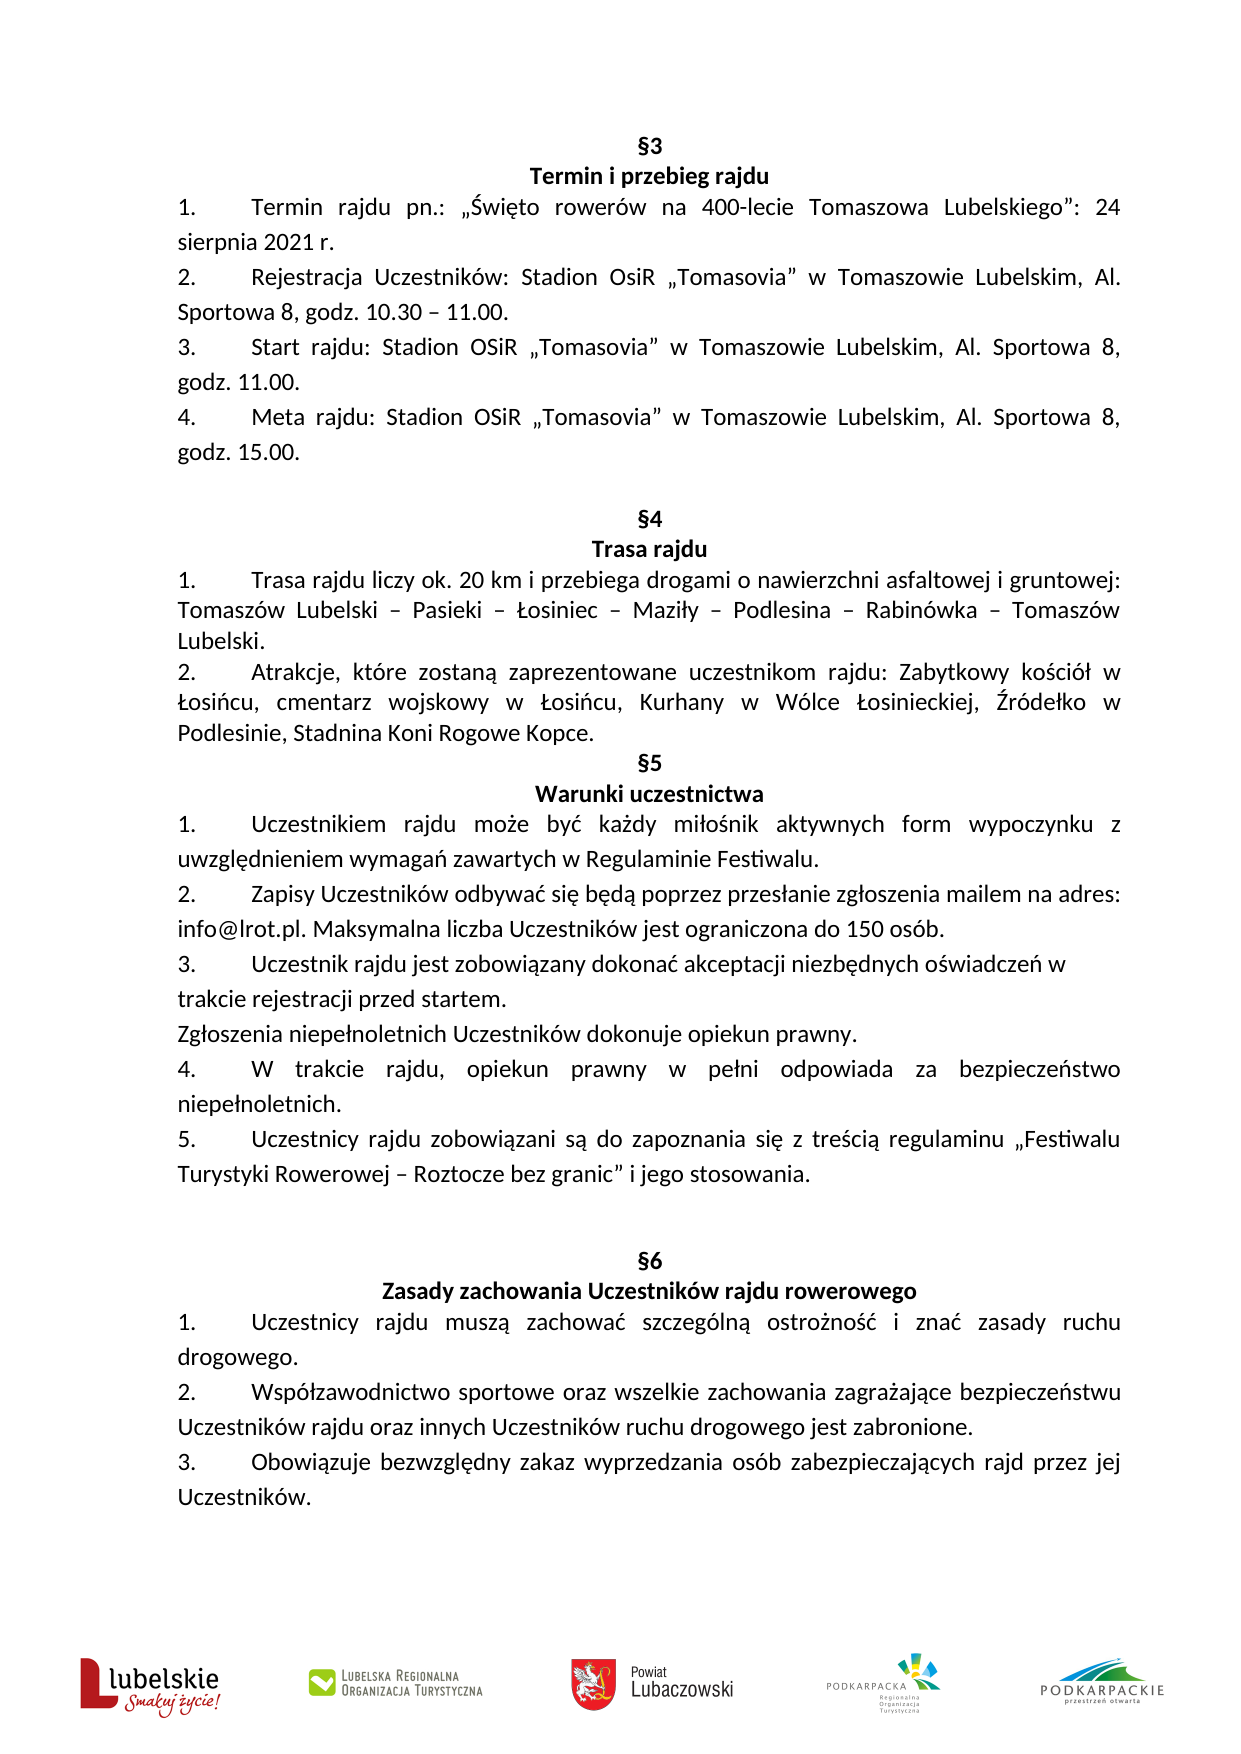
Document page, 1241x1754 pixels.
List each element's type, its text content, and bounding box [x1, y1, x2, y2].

list Uczestnik rajdu jest zobowiązany dokonać akceptacji niezbędnych oświadczeń w trakcie rejestracji przed startem. Zgłoszenia niepełnoletnich Uczestników dokonuje opiekun prawny. [177, 948, 1122, 1049]
list W trakcie rajdu, opiekun prawny w pełni odpowiada za bezpieczeństwo niepełnoletnich. [177, 1053, 1122, 1119]
text Trasa rajdu [177, 534, 1122, 564]
list Uczestnicy rajdu zobowiązani są do zapoznania się z treścią regulaminu „Festiwalu Turystyki Rowerowej – Roztocze bez granic” i jego stosowania. [177, 1123, 1122, 1189]
list Atrakcje, które zostaną zaprezentowane uczestnikom rajdu: Zabytkowy kościół w Łosińcu, cmentarz wojskowy w Łosińcu, Kurhany w Wólce Łosinieckiej, Źródełko w Podlesinie, Stadnina Koni Rogowe Kopce. [177, 656, 1122, 747]
list Trasa rajdu liczy ok. 20 km i przebiega drogami o nawierzchni asfaltowej i gruntowej: Tomaszów Lubelski – Pasieki – Łosiniec – Maziły – Podlesina – Rabinówka – Tomaszów Lubelski. [177, 564, 1122, 656]
text §4 [177, 503, 1122, 534]
list Obowiązuje bezwzględny zakaz wyprzedzania osób zabezpieczających rajd przez jej Uczestników. [177, 1446, 1122, 1512]
text Termin i przebieg rajdu [177, 160, 1122, 191]
text Zasady zachowania Uczestników rajdu rowerowego [177, 1276, 1122, 1306]
list Meta rajdu: Stadion OSiR „Tomasovia” w Tomaszowie Lubelskim, Al. Sportowa 8, godz. 15.00. [177, 401, 1122, 466]
list Rejestracja Uczestników: Stadion OsiR „Tomasovia” w Tomaszowie Lubelskim, Al. Sportowa 8, godz. 10.30 – 11.00. [177, 261, 1122, 326]
list Współzawodnictwo sportowe oraz wszelkie zachowania zagrażające bezpieczeństwu Uczestników rajdu oraz innych Uczestników ruchu drogowego jest zabronione. [177, 1376, 1122, 1442]
list Termin rajdu pn.: „Święto rowerów na 400-lecie Tomaszowa Lubelskiego”: 24 sierpnia 2021 r. [177, 191, 1122, 256]
text §5 [177, 747, 1122, 778]
list Start rajdu: Stadion OSiR „Tomasovia” w Tomaszowie Lubelskim, Al. Sportowa 8, godz. 11.00. [177, 331, 1122, 396]
text §3 [177, 130, 1122, 160]
text Warunki uczestnictwa [177, 778, 1122, 808]
text §6 [177, 1245, 1122, 1276]
list Uczestnicy rajdu muszą zachować szczególną ostrożność i znać zasady ruchu drogowego. [177, 1306, 1122, 1372]
list Uczestnikiem rajdu może być każdy miłośnik aktywnych form wypoczynku z uwzględnieniem wymagań zawartych w Regulaminie Festiwalu. [177, 808, 1122, 874]
list Zapisy Uczestników odbywać się będą poprzez przesłanie zgłoszenia mailem na adres: info@lrot.pl. Maksymalna liczba Uczestników jest ograniczona do 150 osób. [177, 878, 1122, 944]
